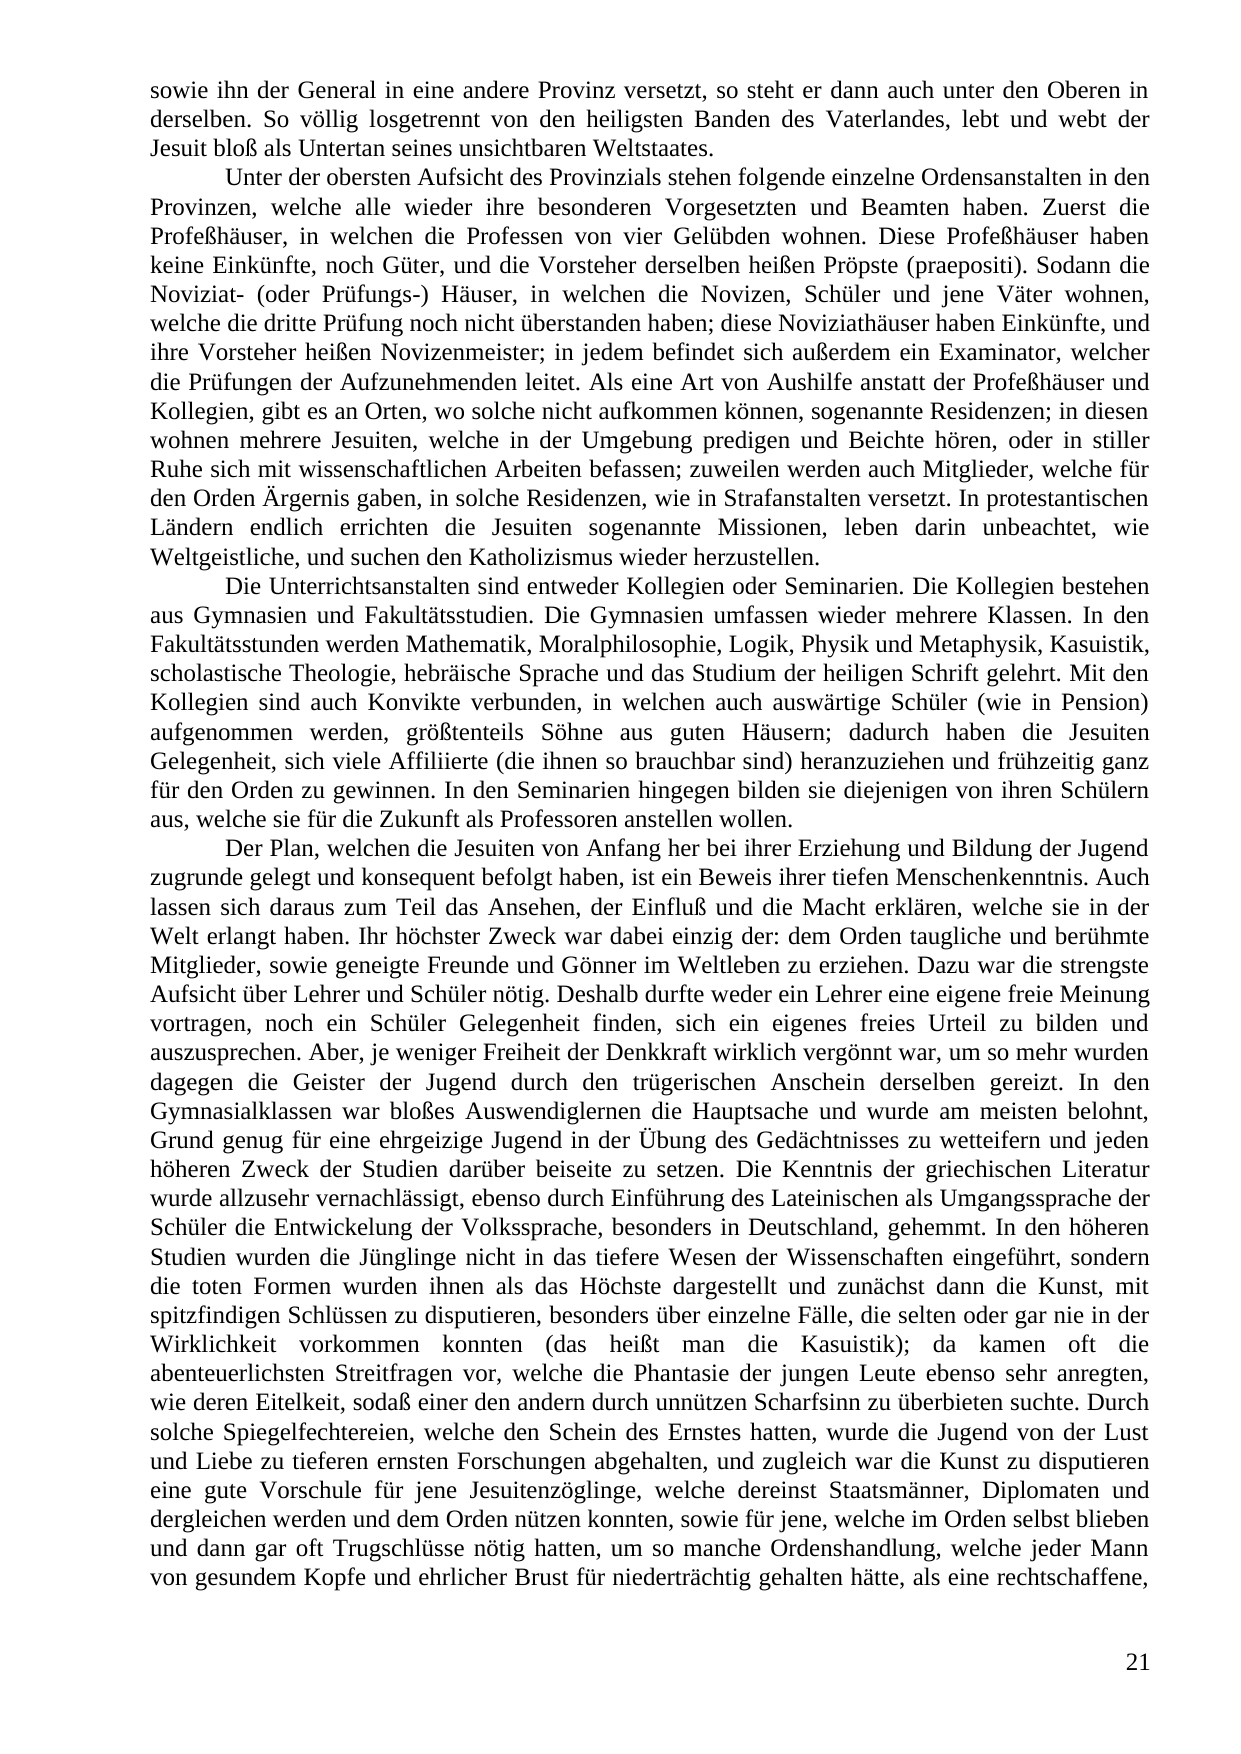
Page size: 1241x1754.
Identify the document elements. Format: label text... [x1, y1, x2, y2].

text sowie ihn der General in eine andere Provinz versetzt, so steht er dann auch unter den Oberen in derselben. So völlig losgetrennt von den heiligsten Banden des Vaterlandes, lebt und webt der Jesuit bloß als Untertan seines unsichtbaren Weltstaates. [150, 75, 1151, 162]
text Die Unterrichtsanstalten sind entweder Kollegien oder Seminarien. Die Kollegien bestehen aus Gymnasien und Fakultätsstudien. Die Gymnasien umfassen wieder mehrere Klassen. In den Fakultätsstunden werden Mathematik, Moralphilosophie, Logik, Physik und Metaphysik, Kasuistik, scholastische Theologie, hebräische Sprache und das Studium der heiligen Schrift gelehrt. Mit den Kollegien sind auch Konvikte verbunden, in welchen auch auswärtige Schüler (wie in Pension) aufgenommen werden, größtenteils Söhne aus guten Häusern; dadurch haben die Jesuiten Gelegenheit, sich viele Affiliierte (die ihnen so brauchbar sind) heranzuziehen und frühzeitig ganz für den Orden zu gewinnen. In den Seminarien hingegen bilden sie diejenigen von ihren Schülern aus, welche sie für die Zukunft als Professoren anstellen wollen. [150, 570, 1151, 833]
text Unter der obersten Aufsicht des Provinzials stehen folgende einzelne Ordensanstalten in den Provinzen, welche alle wieder ihre besonderen Vorgesetzten und Beamten haben. Zuerst die Profeßhäuser, in welchen die Professen von vier Gelübden wohnen. Diese Profeßhäuser haben keine Einkünfte, noch Güter, und die Vorsteher derselben heißen Pröpste (praepositi). Sodann die Noviziat- (oder Prüfungs-) Häuser, in welchen die Novizen, Schüler und jene Väter wohnen, welche die dritte Prüfung noch nicht überstanden haben; diese Noviziathäuser haben Einkünfte, und ihre Vorsteher heißen Novizenmeister; in jedem befindet sich außerdem ein Examinator, welcher die Prüfungen der Aufzunehmenden leitet. Als eine Art von Aushilfe anstatt der Profeßhäuser und Kollegien, gibt es an Orten, wo solche nicht aufkommen können, sogenannte Residenzen; in diesen wohnen mehrere Jesuiten, welche in der Umgebung predigen und Beichte hören, oder in stiller Ruhe sich mit wissenschaftlichen Arbeiten befassen; zuweilen werden auch Mitglieder, welche für den Orden Ärgernis gaben, in solche Residenzen, wie in Strafanstalten versetzt. In protestantischen Ländern endlich errichten die Jesuiten sogenannte Missionen, leben darin unbeachtet, wie Weltgeistliche, und suchen den Katholizismus wieder herzustellen. [150, 162, 1151, 570]
text Der Plan, welchen die Jesuiten von Anfang her bei ihrer Erziehung und Bildung der Jugend zugrunde gelegt und konsequent befolgt haben, ist ein Beweis ihrer tiefen Menschenkenntnis. Auch lassen sich daraus zum Teil das Ansehen, der Einfluß und die Macht erklären, welche sie in der Welt erlangt haben. Ihr höchster Zweck war dabei einzig der: dem Orden taugliche und berühmte Mitglieder, sowie geneigte Freunde und Gönner im Weltleben zu erziehen. Dazu war die strengste Aufsicht über Lehrer und Schüler nötig. Deshalb durfte weder ein Lehrer eine eigene freie Meinung vortragen, noch ein Schüler Gelegenheit finden, sich ein eigenes freies Urteil zu bilden und auszusprechen. Aber, je weniger Freiheit der Denkkraft wirklich vergönnt war, um so mehr wurden dagegen die Geister der Jugend durch den trügerischen Anschein derselben gereizt. In den Gymnasialklassen war bloßes Auswendiglernen die Hauptsache und wurde am meisten belohnt, Grund genug für eine ehrgeizige Jugend in der Übung des Gedächtnisses zu wetteifern und jeden höheren Zweck der Studien darüber beiseite zu setzen. Die Kenntnis der griechischen Literatur wurde allzusehr vernachlässigt, ebenso durch Einführung des Lateinischen als Umgangssprache der Schüler die Entwickelung der Volkssprache, besonders in Deutschland, gehemmt. In den höheren Studien wurden die Jünglinge nicht in das tiefere Wesen der Wissenschaften eingeführt, sondern die toten Formen wurden ihnen als das Höchste dargestellt und zunächst dann die Kunst, mit spitzfindigen Schlüssen zu disputieren, besonders über einzelne Fälle, die selten oder gar nie in der Wirklichkeit vorkommen konnten (das heißt man die Kasuistik); da kamen oft die abenteuerlichsten Streitfragen vor, welche die Phantasie der jungen Leute ebenso sehr anregten, wie deren Eitelkeit, sodaß einer den andern durch unnützen Scharfsinn zu überbieten suchte. Durch solche Spiegelfechtereien, welche den Schein des Ernstes hatten, wurde die Jugend von der Lust und Liebe zu tieferen ernsten Forschungen abgehalten, und zugleich war die Kunst zu disputieren eine gute Vorschule für jene Jesuitenzöglinge, welche dereinst Staatsmänner, Diplomaten und dergleichen werden und dem Orden nützen konnten, sowie für jene, welche im Orden selbst blieben und dann gar oft Trugschlüsse nötig hatten, um so manche Ordenshandlung, welche jeder Mann von gesundem Kopfe und ehrlicher Brust für niederträchtig gehalten hätte, als eine rechtschaffene, [150, 833, 1151, 1591]
